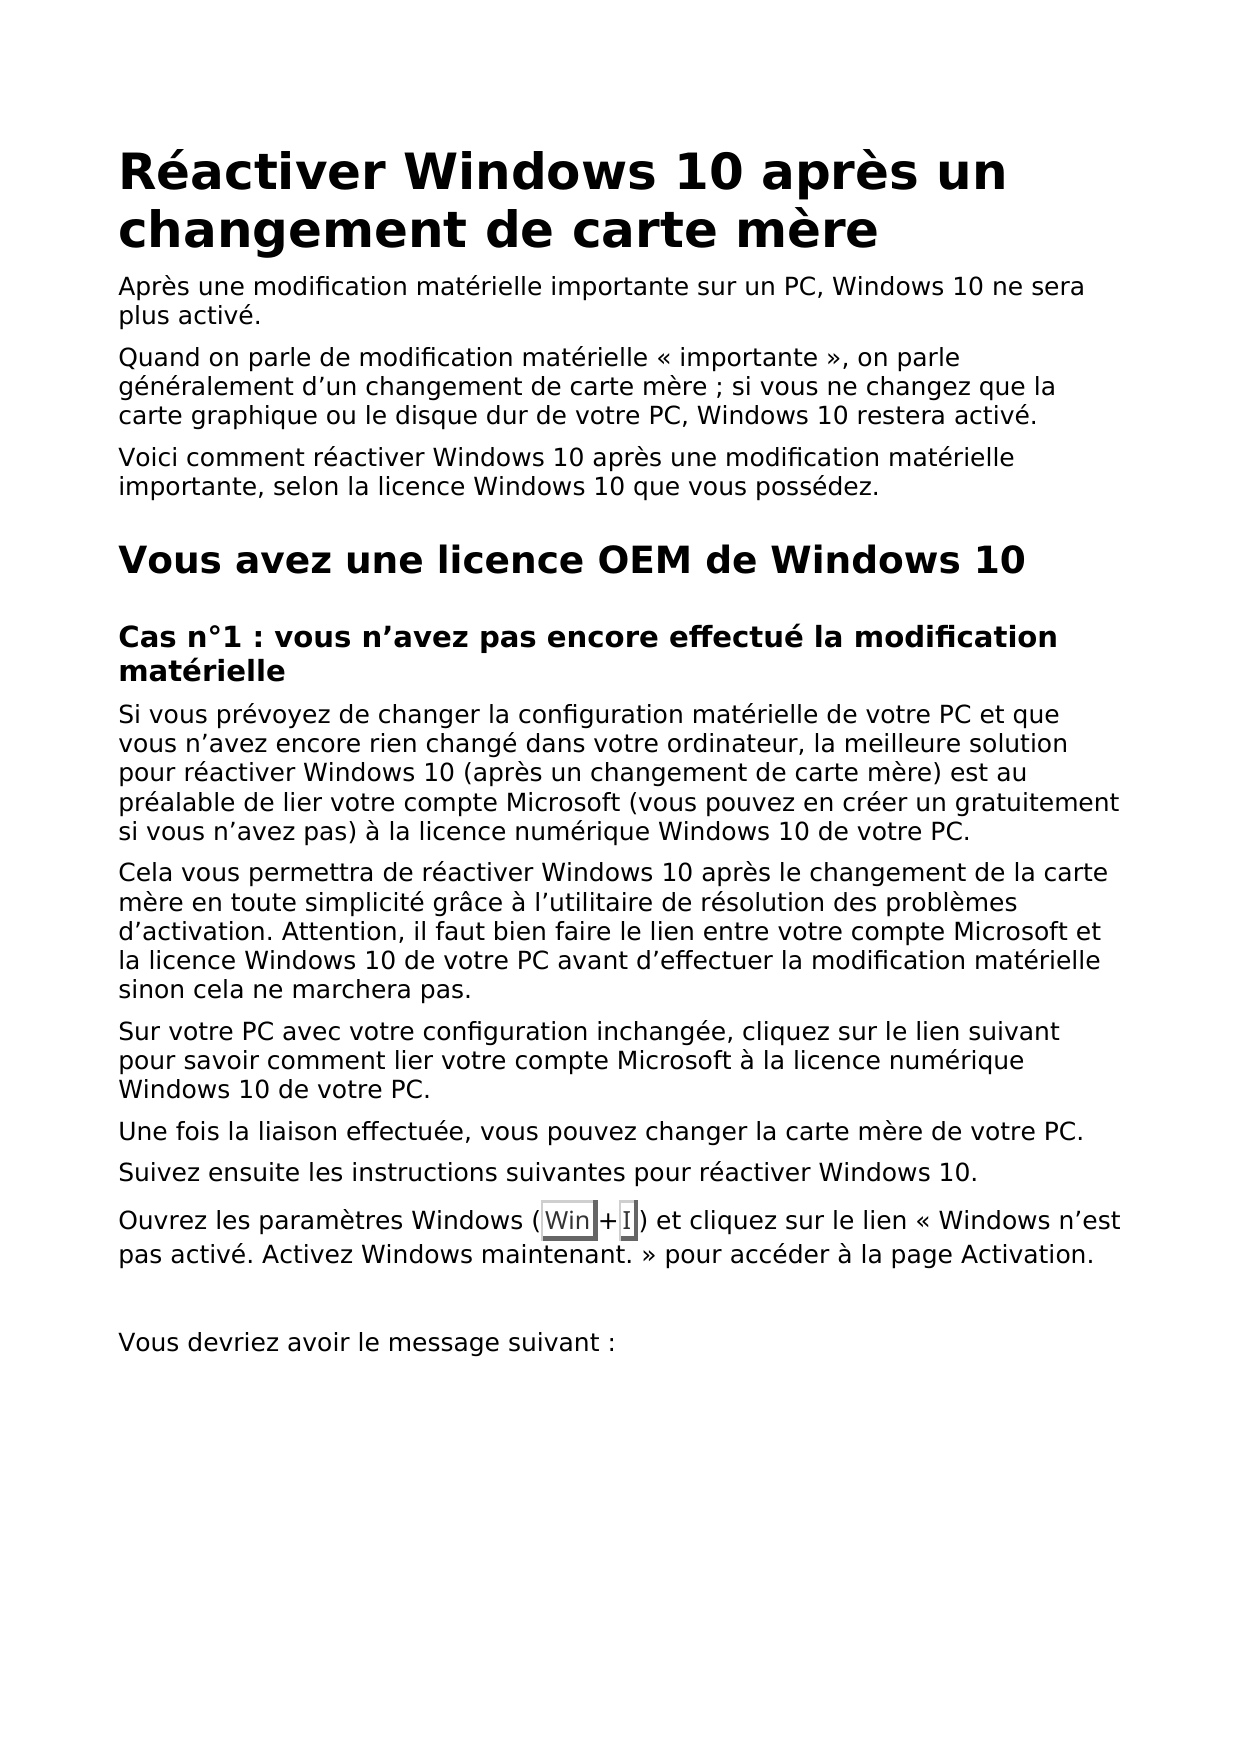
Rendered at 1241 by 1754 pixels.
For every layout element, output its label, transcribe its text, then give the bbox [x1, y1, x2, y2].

text Si vous prévoyez de changer la configuration matérielle de votre PC et que vous n’avez encore rien changé dans votre ordinateur, la meilleure solution pour réactiver Windows 10 (après un changement de carte mère) est au préalable de lier votre compte Microsoft (vous pouvez en créer un gratuitement si vous n’avez pas) à la licence numérique Windows 10 de votre PC. [118, 700, 1122, 846]
text Cela vous permettra de réactiver Windows 10 après le changement de la carte mère en toute simplicité grâce à l’utilitaire de résolution des problèmes d’activation. Attention, il faut bien faire le lien entre votre compte Microsoft et la licence Windows 10 de votre PC avant d’effectuer la modification matérielle sinon cela ne marchera pas. [118, 859, 1122, 1004]
text Vous devriez avoir le message suivant : [118, 1328, 1122, 1357]
text Sur votre PC avec votre configuration inchangée, cliquez sur le lien suivant pour savoir comment lier votre compte Microsoft à la licence numérique Windows 10 de votre PC. [118, 1017, 1122, 1104]
subtitle Cas n°1 : vous n’avez pas encore effectué la modification matérielle [118, 620, 1122, 688]
text Ouvrez les paramètres Windows (Win+I) et cliquez sur le lien « Windows n’est pas activé. Activez Windows maintenant. » pour accéder à la page Activation. [118, 1200, 1122, 1270]
text Après une modification matérielle importante sur un PC, Windows 10 ne sera plus activé. [118, 272, 1122, 330]
subtitle Vous avez une licence OEM de Windows 10 [118, 539, 1122, 582]
subtitle Réactiver Windows 10 après un changement de carte mère [118, 143, 1122, 259]
text Une fois la liaison effectuée, vous pouvez changer la carte mère de votre PC. [118, 1117, 1122, 1146]
text Suivez ensuite les instructions suivantes pour réactiver Windows 10. [118, 1159, 1122, 1188]
text Voici comment réactiver Windows 10 après une modification matérielle importante, selon la licence Windows 10 que vous possédez. [118, 443, 1122, 501]
text Quand on parle de modification matérielle « importante », on parle généralement d’un changement de carte mère ; si vous ne changez que la carte graphique ou le disque dur de votre PC, Windows 10 restera activé. [118, 343, 1122, 430]
